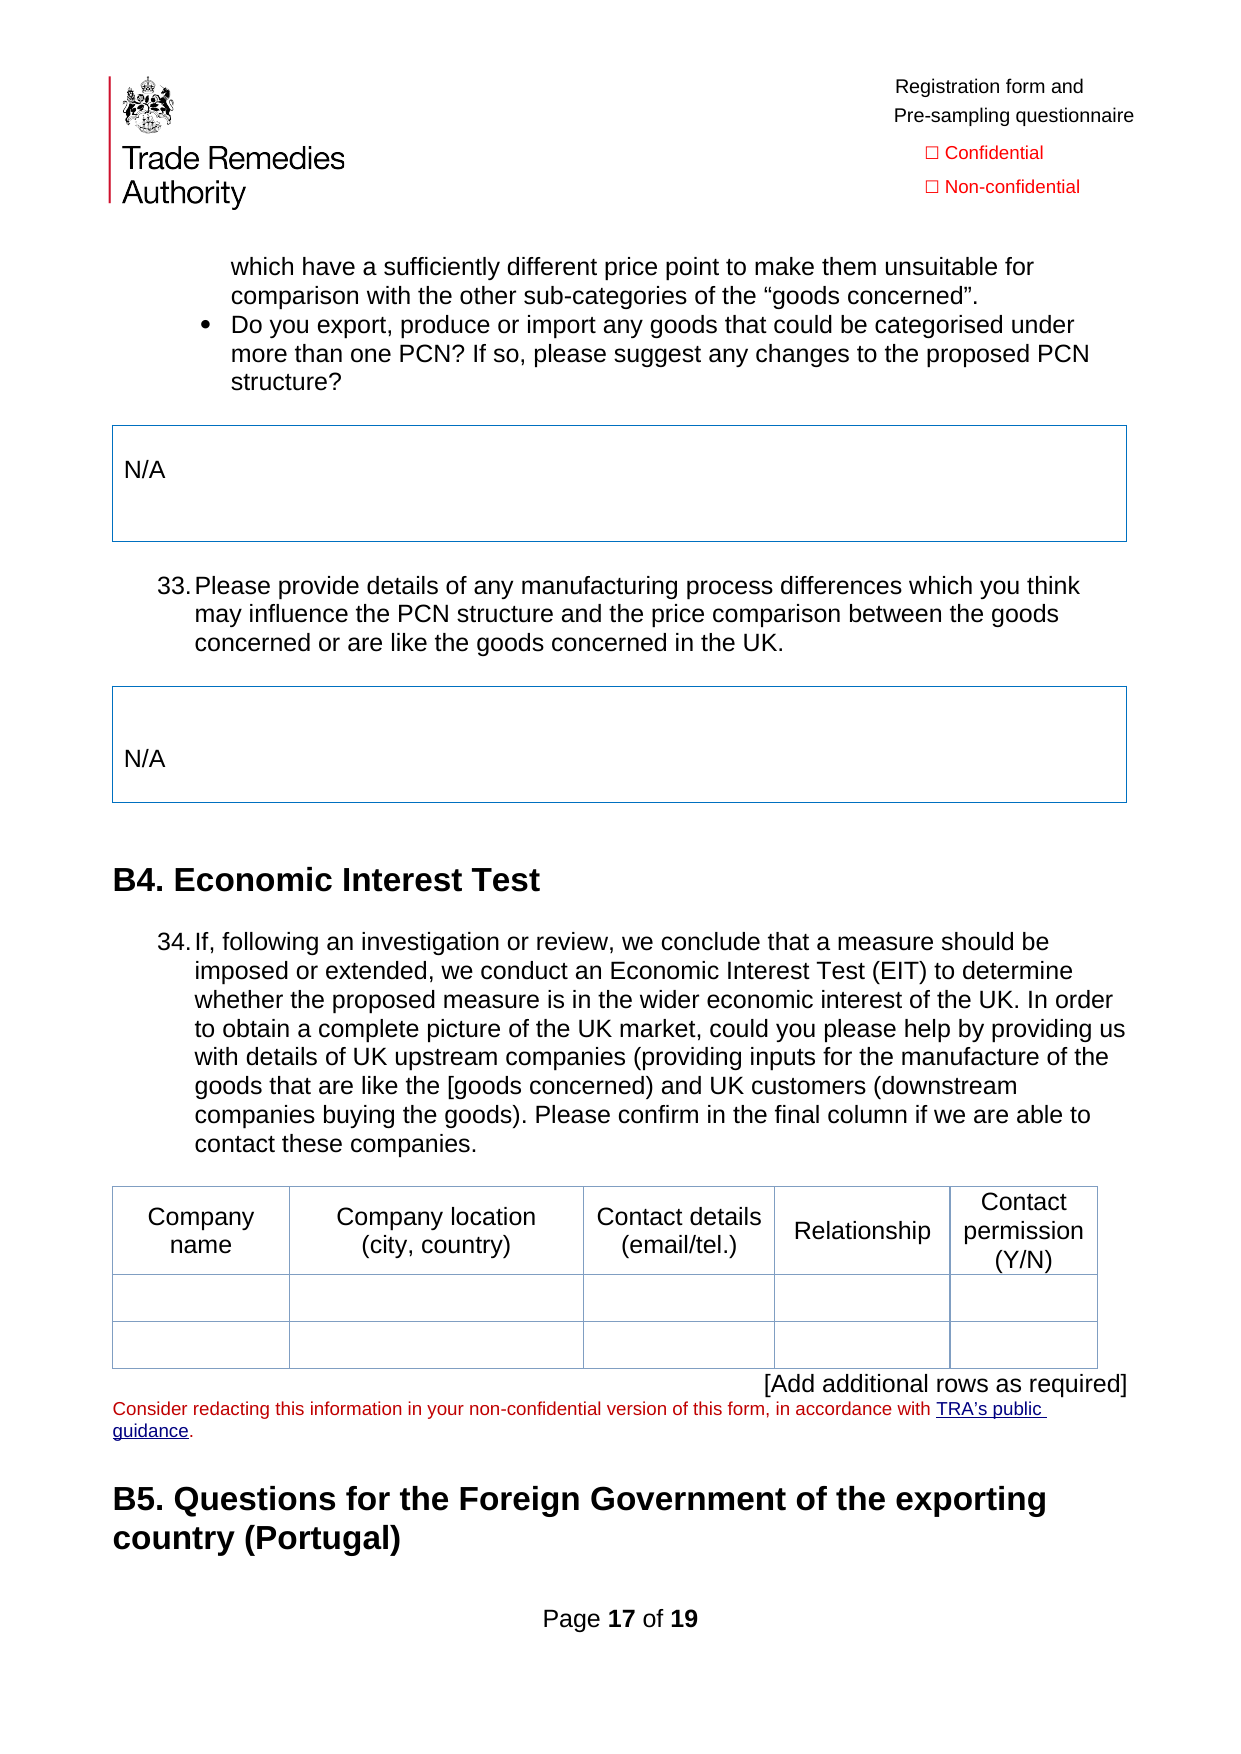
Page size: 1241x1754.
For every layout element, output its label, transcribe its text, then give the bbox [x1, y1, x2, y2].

table_cell [775, 1322, 949, 1368]
subtitle B5. Questions for the Foreign Government of the exporting country (Portugal) [112, 1479, 1128, 1556]
table_cell [290, 1275, 583, 1321]
table_cell [113, 1322, 289, 1368]
table_cell [584, 1275, 774, 1321]
table_header N/A [113, 687, 1126, 802]
list Please provide details of any manufacturing process differences which you think may influence the PCN structure and the price comparison between the goods concerned or are like the goods concerned in the UK. [157, 571, 1128, 657]
table_header N/A [113, 426, 1126, 541]
table_header Company name [113, 1187, 289, 1273]
table_cell [290, 1322, 583, 1368]
table_cell [584, 1322, 774, 1368]
subtitle B4. Economic Interest Test [112, 860, 1128, 899]
text [Add additional rows as required] [112, 1369, 1128, 1398]
list If, following an investigation or review, we conclude that a measure should be imposed or extended, we conduct an Economic Interest Test (EIT) to determine whether the proposed measure is in the wider economic interest of the UK. In order to obtain a complete picture of the UK market, could you please help by providing us with details of UK upstream companies (providing inputs for the manufacture of the goods that are like the [goods concerned) and UK customers (downstream companies buying the goods). Please confirm in the final column if we are able to contact these companies. [157, 927, 1128, 1157]
table_cell [113, 1275, 289, 1321]
list which have a sufficiently different price point to make them unsuitable for comparison with the other sub-categories of the “goods concerned”. [201, 252, 1128, 310]
table_header Relationship [775, 1187, 949, 1273]
table_cell [951, 1322, 1097, 1368]
table_header Contact details (email/tel.) [584, 1187, 774, 1273]
text Consider redacting this information in your non-confidential version of this form, in accordance with TRA’s public guidance. [112, 1398, 1128, 1441]
table_cell [775, 1275, 949, 1321]
table_header Contact permission (Y/N) [951, 1187, 1097, 1273]
table_header Company location (city, country) [290, 1187, 583, 1273]
table_cell [951, 1275, 1097, 1321]
list Do you export, produce or import any goods that could be categorised under more than one PCN? If so, please suggest any changes to the proposed PCN structure? [201, 310, 1128, 396]
